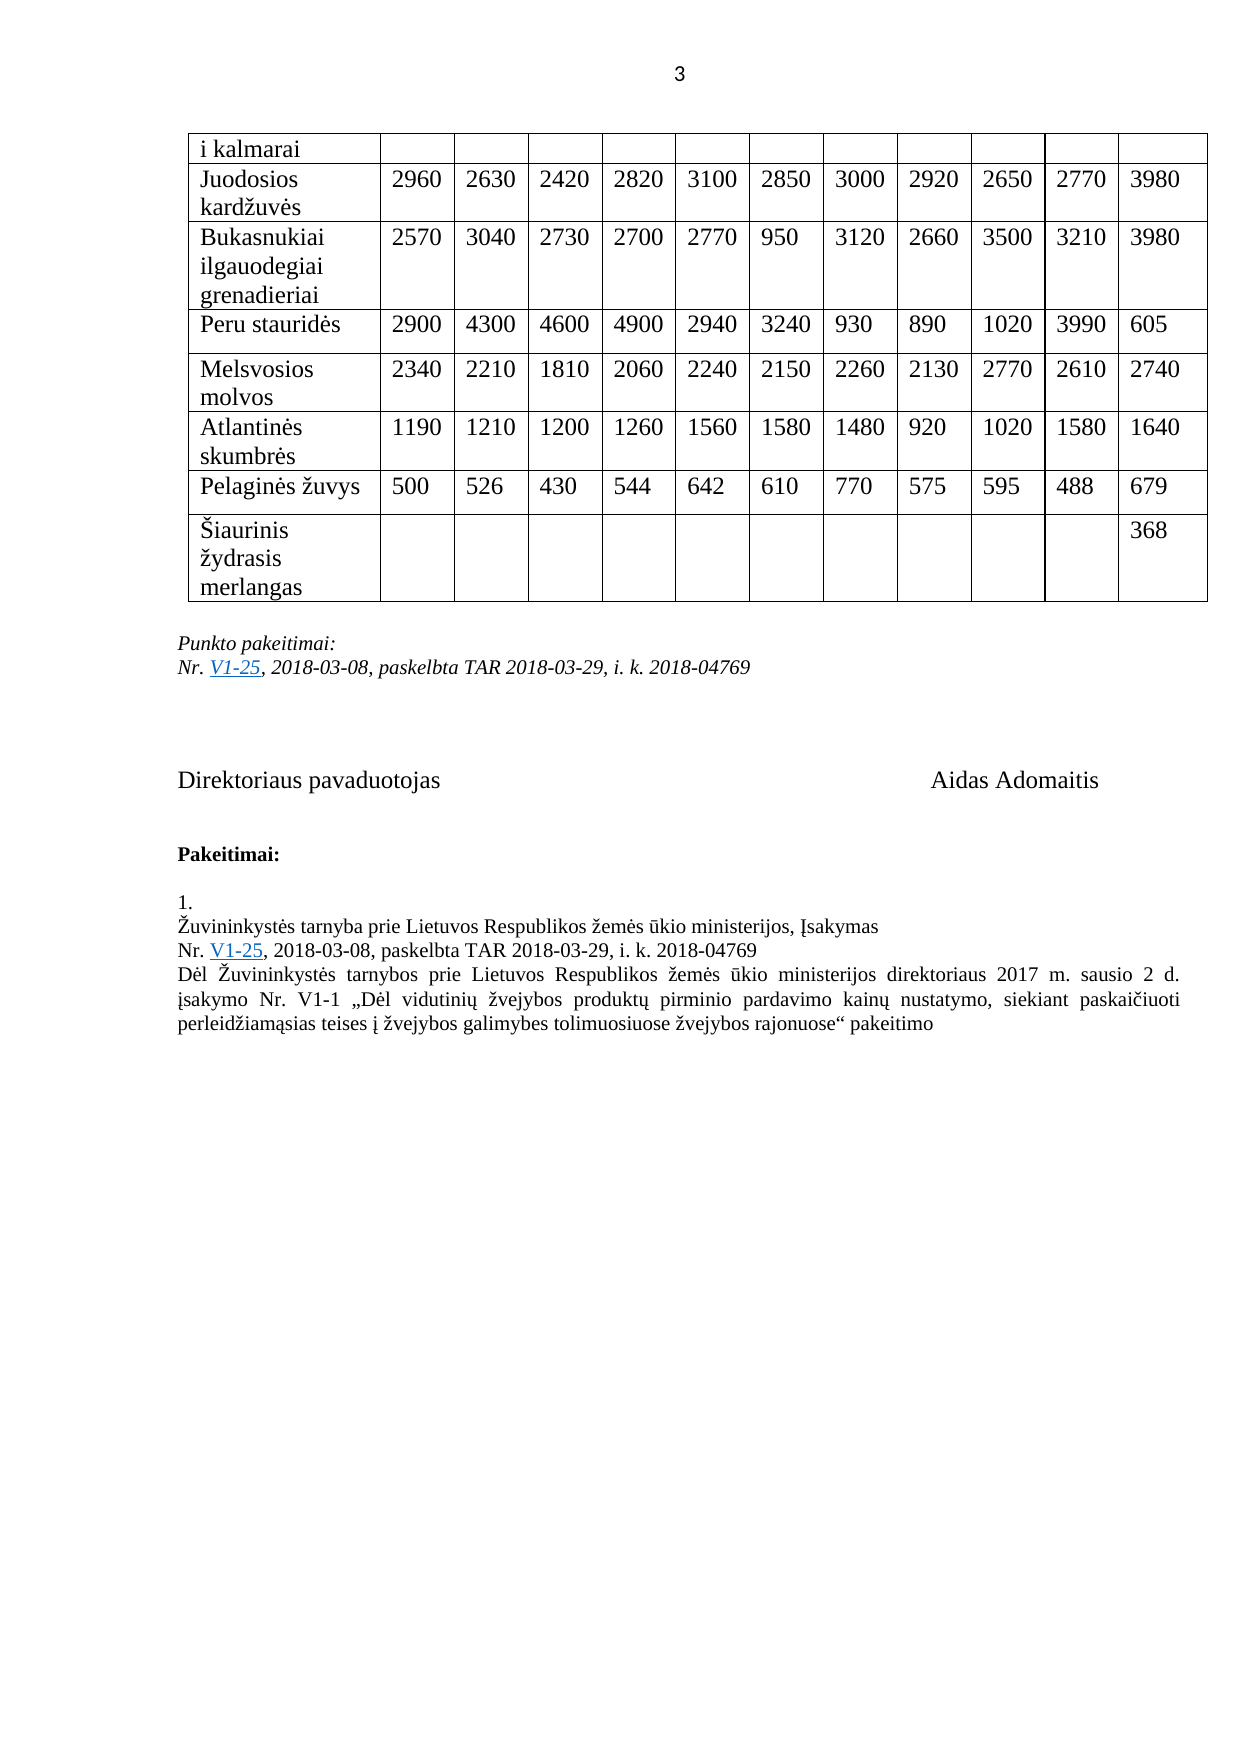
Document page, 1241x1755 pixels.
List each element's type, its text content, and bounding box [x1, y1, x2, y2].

table_cell 3000 [824, 164, 897, 221]
table_cell 2770 [676, 222, 749, 308]
table_cell 2340 [381, 354, 454, 411]
table_cell 2060 [603, 354, 675, 411]
table_cell [824, 515, 897, 601]
table_cell 610 [750, 471, 823, 514]
table_cell 488 [1046, 471, 1118, 514]
table_cell 2850 [750, 164, 823, 221]
table_cell 3040 [455, 222, 528, 308]
table_cell [972, 515, 1044, 601]
table_cell 1200 [529, 412, 602, 470]
table_cell 1580 [1046, 412, 1118, 470]
table_cell Pelaginės žuvys [189, 471, 380, 514]
table_cell Šiaurinis žydrasis merlangas [189, 515, 380, 601]
table_cell Bukasnukiai ilgauodegiai grenadieriai [189, 222, 380, 308]
text Žuvininkystės tarnyba prie Lietuvos Respublikos žemės ūkio ministerijos, Įsakymas [177, 914, 1181, 938]
table_cell [750, 515, 823, 601]
table_cell [455, 134, 528, 163]
table_cell 770 [824, 471, 897, 514]
table_cell 595 [972, 471, 1044, 514]
table_cell [381, 134, 454, 163]
table_cell 3990 [1046, 310, 1118, 353]
table_cell 2730 [529, 222, 602, 308]
table_cell 2740 [1119, 354, 1207, 411]
table_cell 3240 [750, 310, 823, 353]
table_cell 368 [1119, 515, 1207, 601]
text Nr. V1-25, 2018-03-08, paskelbta TAR 2018-03-29, i. k. 2018-04769 [177, 655, 1181, 679]
table_cell 1020 [972, 412, 1044, 470]
table_cell 605 [1119, 310, 1207, 353]
text Pakeitimai: [177, 842, 1181, 866]
text Direktoriaus pavaduotojas Aidas Adomaitis [177, 765, 1181, 794]
table_cell 430 [529, 471, 602, 514]
table_cell 679 [1119, 471, 1207, 514]
table_cell 2900 [381, 310, 454, 353]
table_cell 2130 [898, 354, 971, 411]
table_cell [1119, 134, 1207, 163]
text Punkto pakeitimai: [177, 631, 1181, 655]
table_cell 2610 [1046, 354, 1118, 411]
table_cell 2770 [1046, 164, 1118, 221]
table_cell 2260 [824, 354, 897, 411]
table_cell [1046, 134, 1118, 163]
table_cell 2630 [455, 164, 528, 221]
text 1. [177, 890, 1181, 914]
table_cell 3120 [824, 222, 897, 308]
table_cell 3100 [676, 164, 749, 221]
table_cell 950 [750, 222, 823, 308]
table_cell [603, 134, 675, 163]
table_cell 526 [455, 471, 528, 514]
table_cell 890 [898, 310, 971, 353]
table_cell 1260 [603, 412, 675, 470]
table_cell 2210 [455, 354, 528, 411]
table_cell 1020 [972, 310, 1044, 353]
table_cell [750, 134, 823, 163]
table_cell 2770 [972, 354, 1044, 411]
table_cell 2660 [898, 222, 971, 308]
table_cell 4600 [529, 310, 602, 353]
table_cell 642 [676, 471, 749, 514]
table_cell [676, 515, 749, 601]
table_cell 2150 [750, 354, 823, 411]
table_cell 2570 [381, 222, 454, 308]
table_cell 2420 [529, 164, 602, 221]
table_cell 1640 [1119, 412, 1207, 470]
table_cell 2820 [603, 164, 675, 221]
table_cell 1580 [750, 412, 823, 470]
table_cell Juodosios kardžuvės [189, 164, 380, 221]
table_cell [898, 134, 971, 163]
table_cell [381, 515, 454, 601]
table_cell 2960 [381, 164, 454, 221]
table_cell 3500 [972, 222, 1044, 308]
table_cell 930 [824, 310, 897, 353]
table_cell Atlantinės skumbrės [189, 412, 380, 470]
table_cell 544 [603, 471, 675, 514]
table_cell Peru stauridės [189, 310, 380, 353]
table_cell 1810 [529, 354, 602, 411]
text Nr. V1-25, 2018-03-08, paskelbta TAR 2018-03-29, i. k. 2018-04769 [177, 938, 1181, 962]
table_cell [603, 515, 675, 601]
table_cell [529, 515, 602, 601]
table_cell 575 [898, 471, 971, 514]
table_cell 2940 [676, 310, 749, 353]
table_cell [972, 134, 1044, 163]
table_cell [824, 134, 897, 163]
text Dėl Žuvininkystės tarnybos prie Lietuvos Respublikos žemės ūkio ministerijos direktoriaus 2017 m. sausio 2 d. įsakymo Nr. V1-1 „Dėl vidutinių žvejybos produktų pirminio pardavimo kainų nustatymo, siekiant paskaičiuoti perleidžiamąsias teises į žvejybos galimybes tolimuosiuose žvejybos rajonuose“ pakeitimo [177, 962, 1181, 1034]
table_cell i kalmarai [189, 134, 380, 163]
table_cell [676, 134, 749, 163]
table_cell 2240 [676, 354, 749, 411]
table_cell [1046, 515, 1118, 601]
table_cell 3210 [1046, 222, 1118, 308]
table_cell 3980 [1119, 164, 1207, 221]
table_cell 500 [381, 471, 454, 514]
table_cell [898, 515, 971, 601]
table_cell 4900 [603, 310, 675, 353]
table_cell [455, 515, 528, 601]
table_cell 1480 [824, 412, 897, 470]
table_cell Melsvosios molvos [189, 354, 380, 411]
table_cell 4300 [455, 310, 528, 353]
table_cell 2920 [898, 164, 971, 221]
table_cell 1210 [455, 412, 528, 470]
table_cell [529, 134, 602, 163]
table_cell 1560 [676, 412, 749, 470]
table_cell 3980 [1119, 222, 1207, 308]
table_cell 920 [898, 412, 971, 470]
table_cell 2700 [603, 222, 675, 308]
table_cell 1190 [381, 412, 454, 470]
table_cell 2650 [972, 164, 1044, 221]
